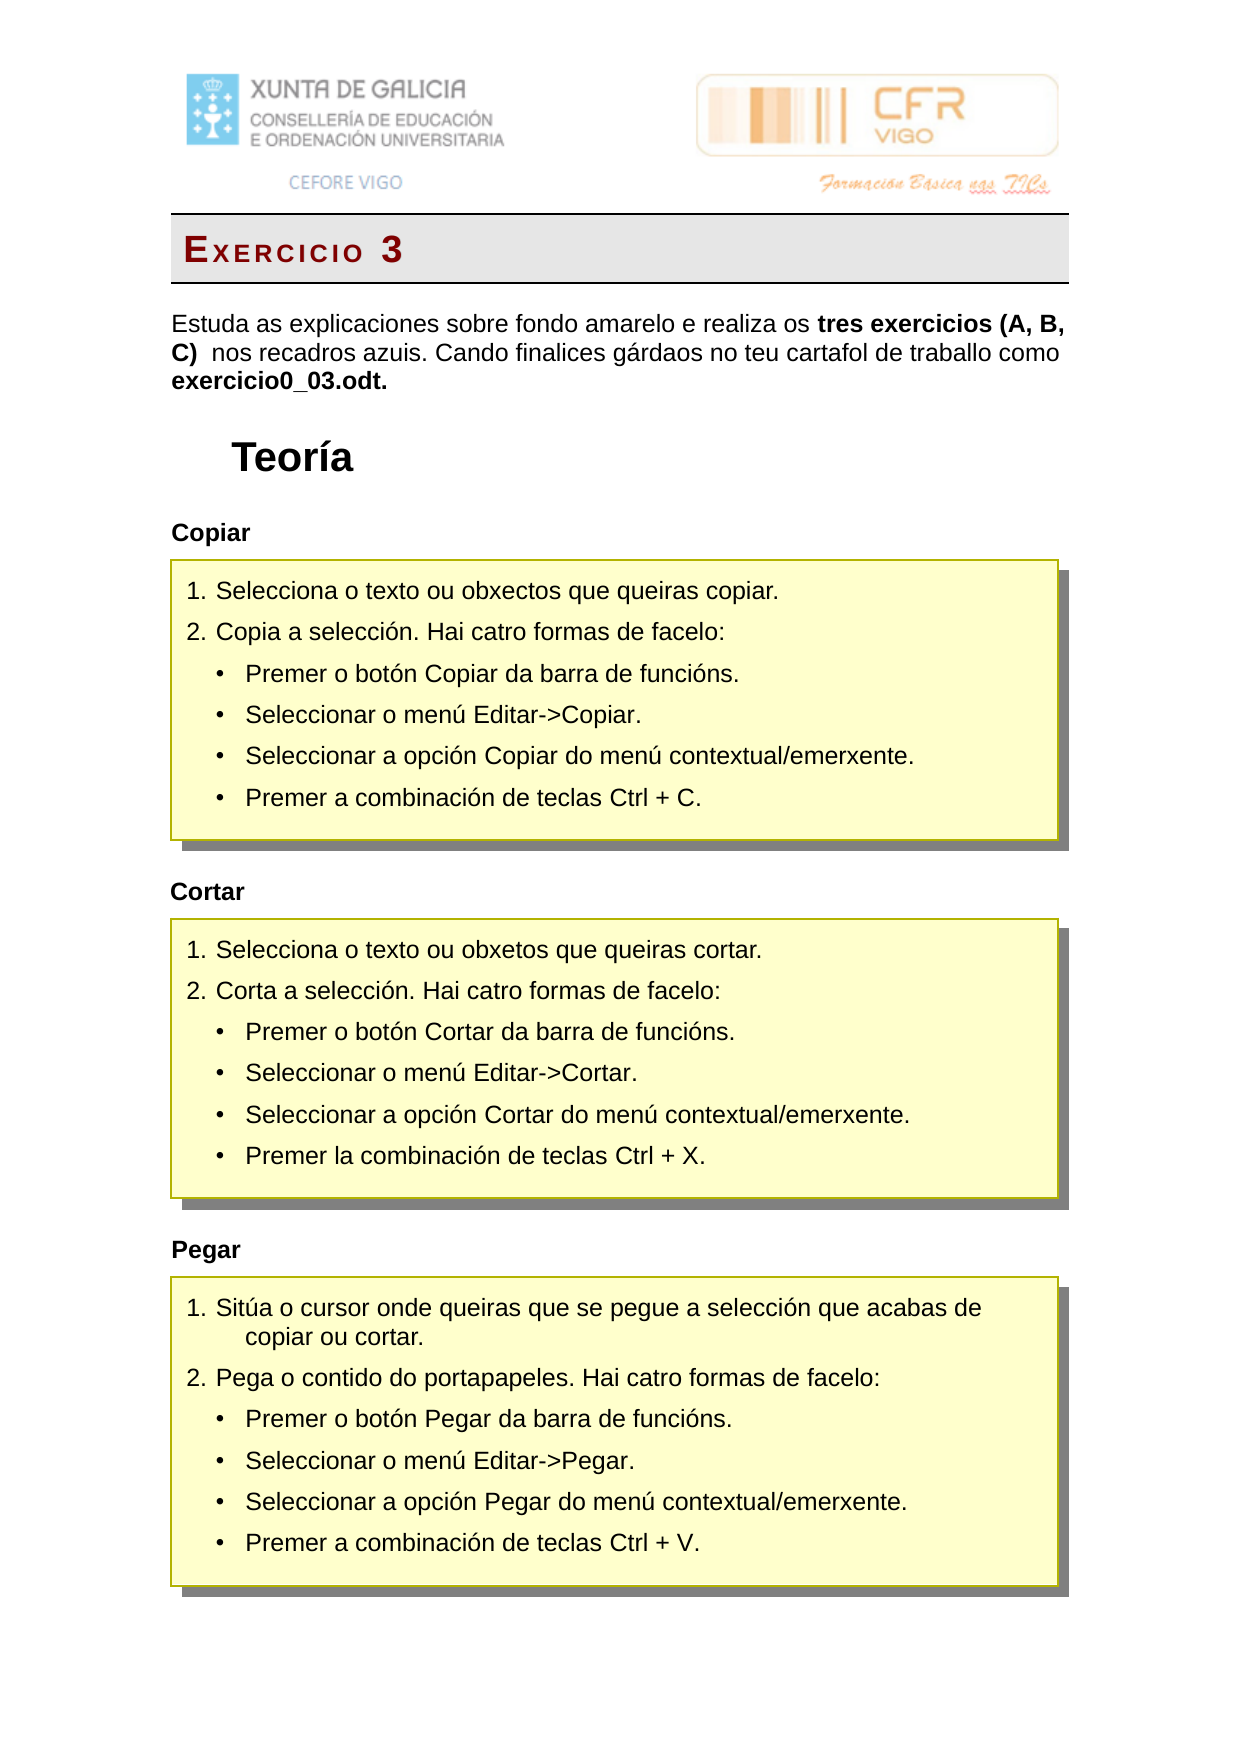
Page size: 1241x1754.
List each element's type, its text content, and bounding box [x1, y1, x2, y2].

subtitle Copiar [171, 518, 1069, 547]
table_header Sitúa o cursor onde queiras que se pegue a selección que acabas de copiar ou cortar. Pega o contido do portapapeles. Hai catro formas de facelo: Premer o botón Pegar da barra de funcións. Seleccionar o menú Editar->Pegar. Seleccionar a opción Pegar do menú contextual/emerxente. Premer a combinación de teclas Ctrl + V. [172, 1278, 1057, 1584]
text Estuda as explicaciones sobre fondo amarelo e realiza os tres exercicios (A, B, C) nos recadros azuis. Cando finalices gárdaos no teu cartafol de traballo como exercicio0_03.odt. [171, 309, 1069, 395]
subtitle Pegar [171, 1235, 1069, 1264]
table_header Selecciona o texto ou obxectos que queiras copiar. Copia a selección. Hai catro formas de facelo: Premer o botón Copiar da barra de funcións. Seleccionar o menú Editar->Copiar. Seleccionar a opción Copiar do menú contextual/emerxente. Premer a combinación de teclas Ctrl + C. [172, 561, 1057, 839]
subtitle Teoría [171, 432, 1069, 480]
table_header Selecciona o texto ou obxetos que queiras cortar. Corta a selección. Hai catro formas de facelo: Premer o botón Cortar da barra de funcións. Seleccionar o menú Editar->Cortar. Seleccionar a opción Cortar do menú contextual/emerxente. Premer la combinación de teclas Ctrl + X. [172, 920, 1057, 1197]
subtitle Exercicio 3 [171, 215, 1069, 282]
subtitle Cortar [170, 876, 1069, 905]
picture [171, 59, 1069, 198]
